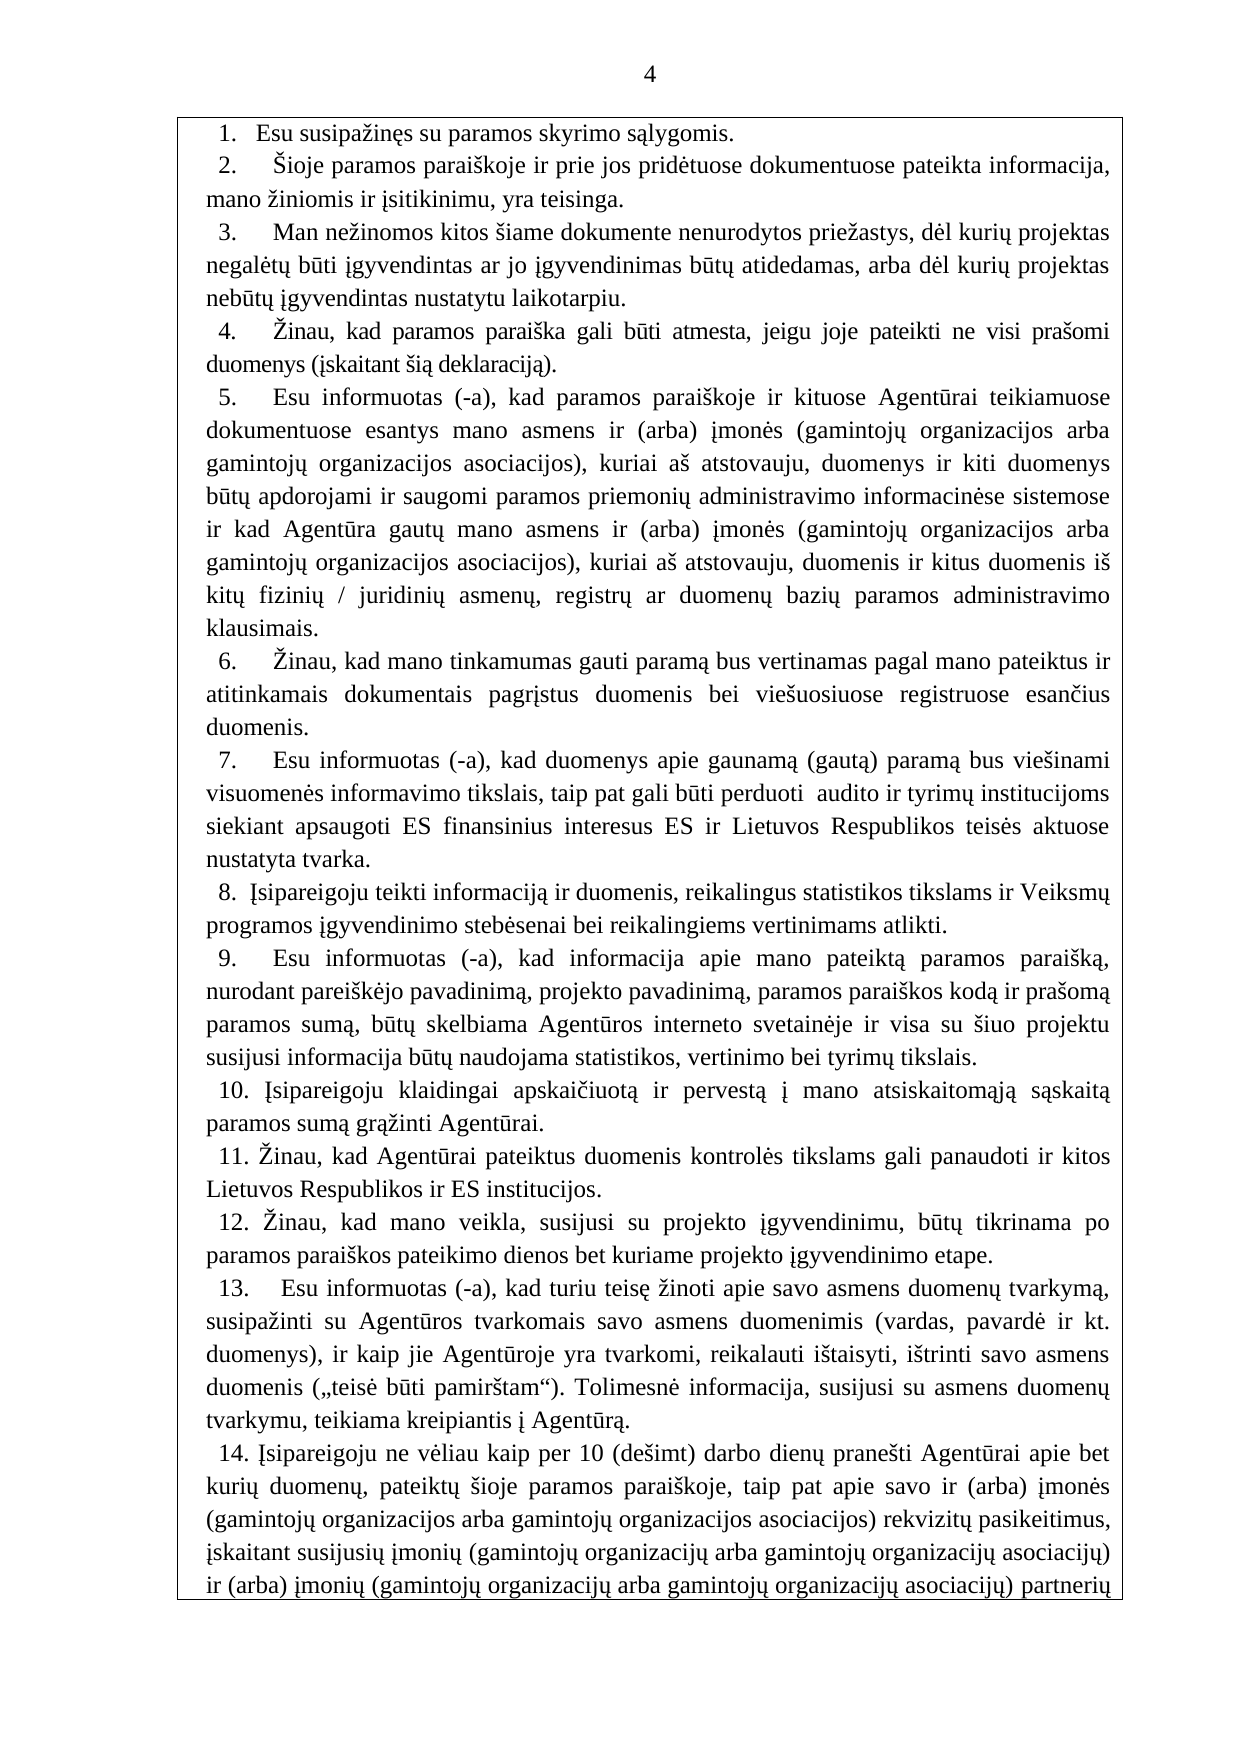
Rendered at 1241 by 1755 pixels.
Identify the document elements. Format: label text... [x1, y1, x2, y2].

table_header 1. Esu susipažinęs su paramos skyrimo sąlygomis. 2. Šioje paramos paraiškoje ir prie jos pridėtuose dokumentuose pateikta informacija, mano žiniomis ir įsitikinimu, yra teisinga. 3. Man nežinomos kitos šiame dokumente nenurodytos priežastys, dėl kurių projektas negalėtų būti įgyvendintas ar jo įgyvendinimas būtų atidedamas, arba dėl kurių projektas nebūtų įgyvendintas nustatytu laikotarpiu. 4. Žinau, kad paramos paraiška gali būti atmesta, jeigu joje pateikti ne visi prašomi duomenys (įskaitant šią deklaraciją). 5. Esu informuotas (-a), kad paramos paraiškoje ir kituose Agentūrai teikiamuose dokumentuose esantys mano asmens ir (arba) įmonės (gamintojų organizacijos arba gamintojų organizacijos asociacijos), kuriai aš atstovauju, duomenys ir kiti duomenys būtų apdorojami ir saugomi paramos priemonių administravimo informacinėse sistemose ir kad Agentūra gautų mano asmens ir (arba) įmonės (gamintojų organizacijos arba gamintojų organizacijos asociacijos), kuriai aš atstovauju, duomenis ir kitus duomenis iš kitų fizinių / juridinių asmenų, registrų ar duomenų bazių paramos administravimo klausimais. 6. Žinau, kad mano tinkamumas gauti paramą bus vertinamas pagal mano pateiktus ir atitinkamais dokumentais pagrįstus duomenis bei viešuosiuose registruose esančius duomenis. 7. Esu informuotas (-a), kad duomenys apie gaunamą (gautą) paramą bus viešinami visuomenės informavimo tikslais, taip pat gali būti perduoti audito ir tyrimų institucijoms siekiant apsaugoti ES finansinius interesus ES ir Lietuvos Respublikos teisės aktuose nustatyta tvarka. 8. Įsipareigoju teikti informaciją ir duomenis, reikalingus statistikos tikslams ir Veiksmų programos įgyvendinimo stebėsenai bei reikalingiems vertinimams atlikti. 9. Esu informuotas (-a), kad informacija apie mano pateiktą paramos paraišką, nurodant pareiškėjo pavadinimą, projekto pavadinimą, paramos paraiškos kodą ir prašomą paramos sumą, būtų skelbiama Agentūros interneto svetainėje ir visa su šiuo projektu susijusi informacija būtų naudojama statistikos, vertinimo bei tyrimų tikslais. 10. Įsipareigoju klaidingai apskaičiuotą ir pervestą į mano atsiskaitomąją sąskaitą paramos sumą grąžinti Agentūrai. 11. Žinau, kad Agentūrai pateiktus duomenis kontrolės tikslams gali panaudoti ir kitos Lietuvos Respublikos ir ES institucijos. 12. Žinau, kad mano veikla, susijusi su projekto įgyvendinimu, būtų tikrinama po paramos paraiškos pateikimo dienos bet kuriame projekto įgyvendinimo etape. 13. Esu informuotas (-a), kad turiu teisę žinoti apie savo asmens duomenų tvarkymą, susipažinti su Agentūros tvarkomais savo asmens duomenimis (vardas, pavardė ir kt. duomenys), ir kaip jie Agentūroje yra tvarkomi, reikalauti ištaisyti, ištrinti savo asmens duomenis („teisė būti pamirštam“). Tolimesnė informacija, susijusi su asmens duomenų tvarkymu, teikiama kreipiantis į Agentūrą. 14. Įsipareigoju ne vėliau kaip per 10 (dešimt) darbo dienų pranešti Agentūrai apie bet kurių duomenų, pateiktų šioje paramos paraiškoje, taip pat apie savo ir (arba) įmonės (gamintojų organizacijos arba gamintojų organizacijos asociacijos) rekvizitų pasikeitimus, įskaitant susijusių įmonių (gamintojų organizacijų arba gamintojų organizacijų asociacijų) ir (arba) įmonių (gamintojų organizacijų arba gamintojų organizacijų asociacijų) partnerių [178, 118, 1122, 1599]
